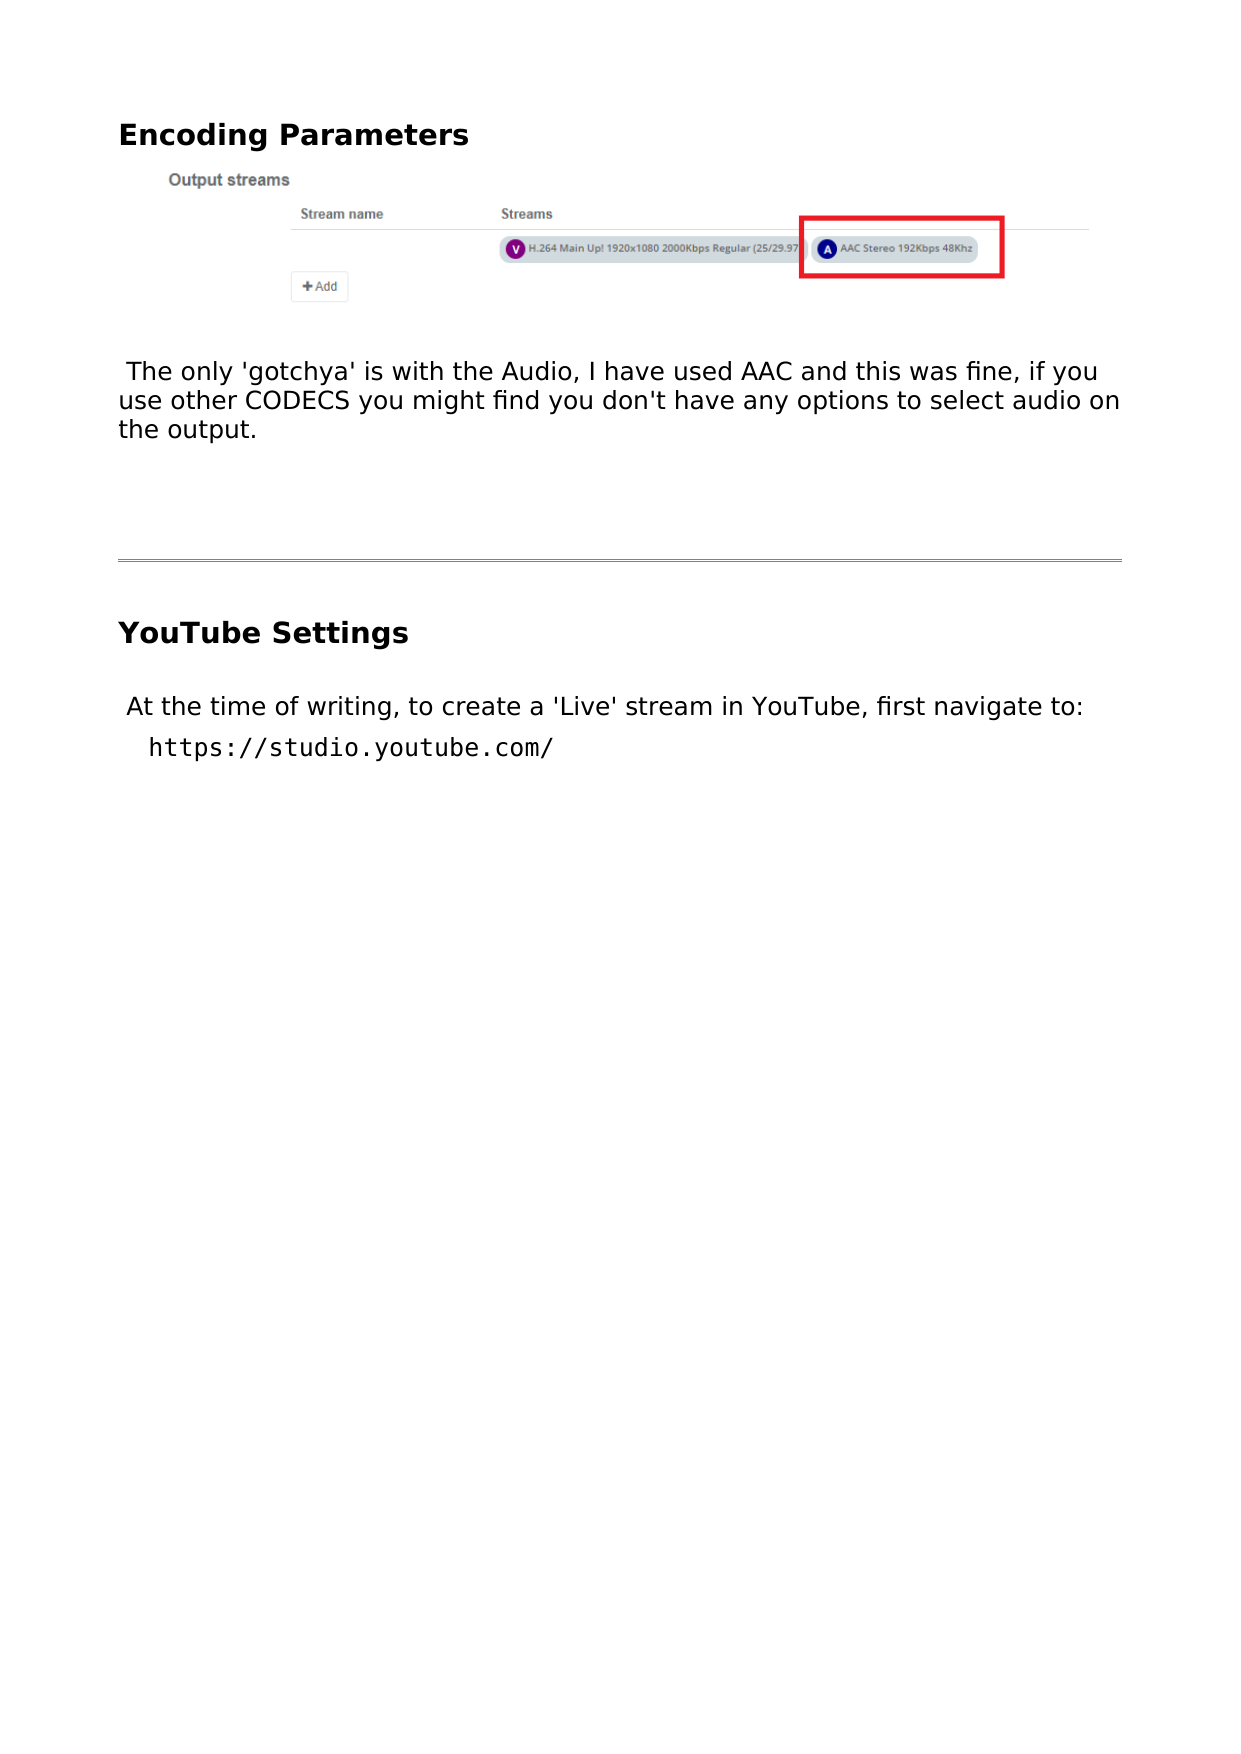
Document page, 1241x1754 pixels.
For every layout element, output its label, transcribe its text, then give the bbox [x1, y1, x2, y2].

text At the time of writing, to create a 'Live' stream in YouTube, first navigate to: [118, 662, 1122, 721]
text The only 'gotchya' is with the Audio, I have used AAC and this was fine, if you use other CODECS you might find you don't have any options to select audio on the output. [118, 164, 1122, 532]
text https://studio.youtube.com/ [118, 733, 1122, 762]
subtitle Encoding Parameters [118, 118, 1122, 152]
picture [151, 164, 1089, 328]
subtitle YouTube Settings [118, 616, 1122, 650]
